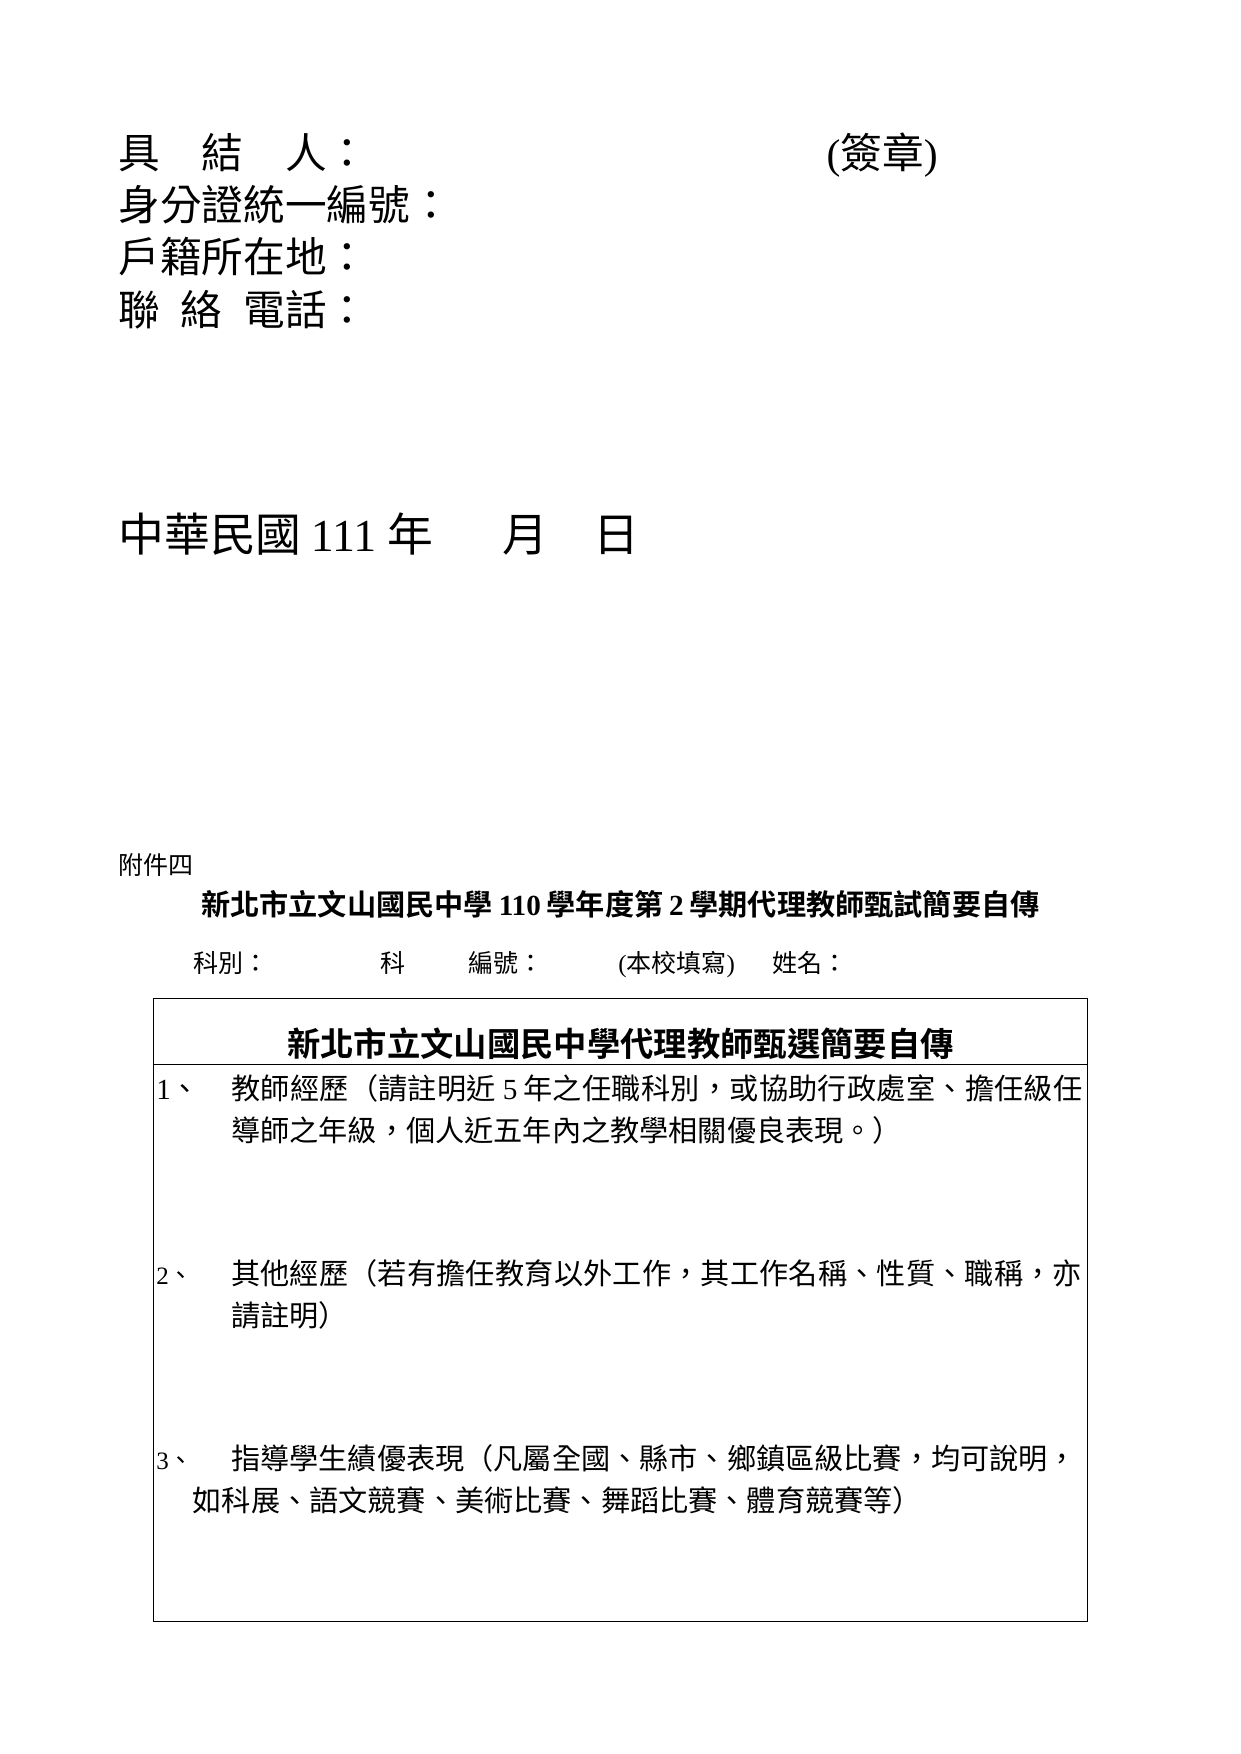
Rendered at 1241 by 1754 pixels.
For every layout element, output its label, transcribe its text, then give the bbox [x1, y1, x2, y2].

text 附件四 [118, 846, 1122, 882]
text 戶籍所在地： [118, 231, 1122, 283]
text 科別： 科 編號： (本校填寫) 姓名： [118, 943, 1122, 979]
text 聯 絡 電話： [118, 283, 1122, 335]
text 中華民國111 年 月 日 [118, 458, 1122, 583]
table_header 新北市立文山國民中學代理教師甄選簡要自傳 [154, 999, 1087, 1064]
text 具 結 人： (簽章) [118, 127, 1122, 179]
text 身分證統一編號： [118, 179, 1122, 231]
text 新北市立文山國民中學110學年度第2學期代理教師甄試簡要自傳 [118, 882, 1122, 924]
table_cell 教師經歷（請註明近5年之任職科別，或協助行政處室、擔任級任導師之年級，個人近五年內之教學相關優良表現。） 其他經歷（若有擔任教育以外工作，其工作名稱、性質、職稱，亦請註明） 指導學生績優表現（凡屬全國、縣市、鄉鎮區級比賽，均可說明， 如科展、語文競賽、美術比賽、舞蹈比賽、體育競賽等） 課外教師進修（如成人才藝班、讀書會、大專院校旁聽課程、教育部資訊研習班） 專長及興趣（體育、音樂、語文、美術等團隊專長，或班級之經營能力） 教學理念 選擇本校原因，對本校的期待及發展計畫 [154, 1065, 1087, 1621]
